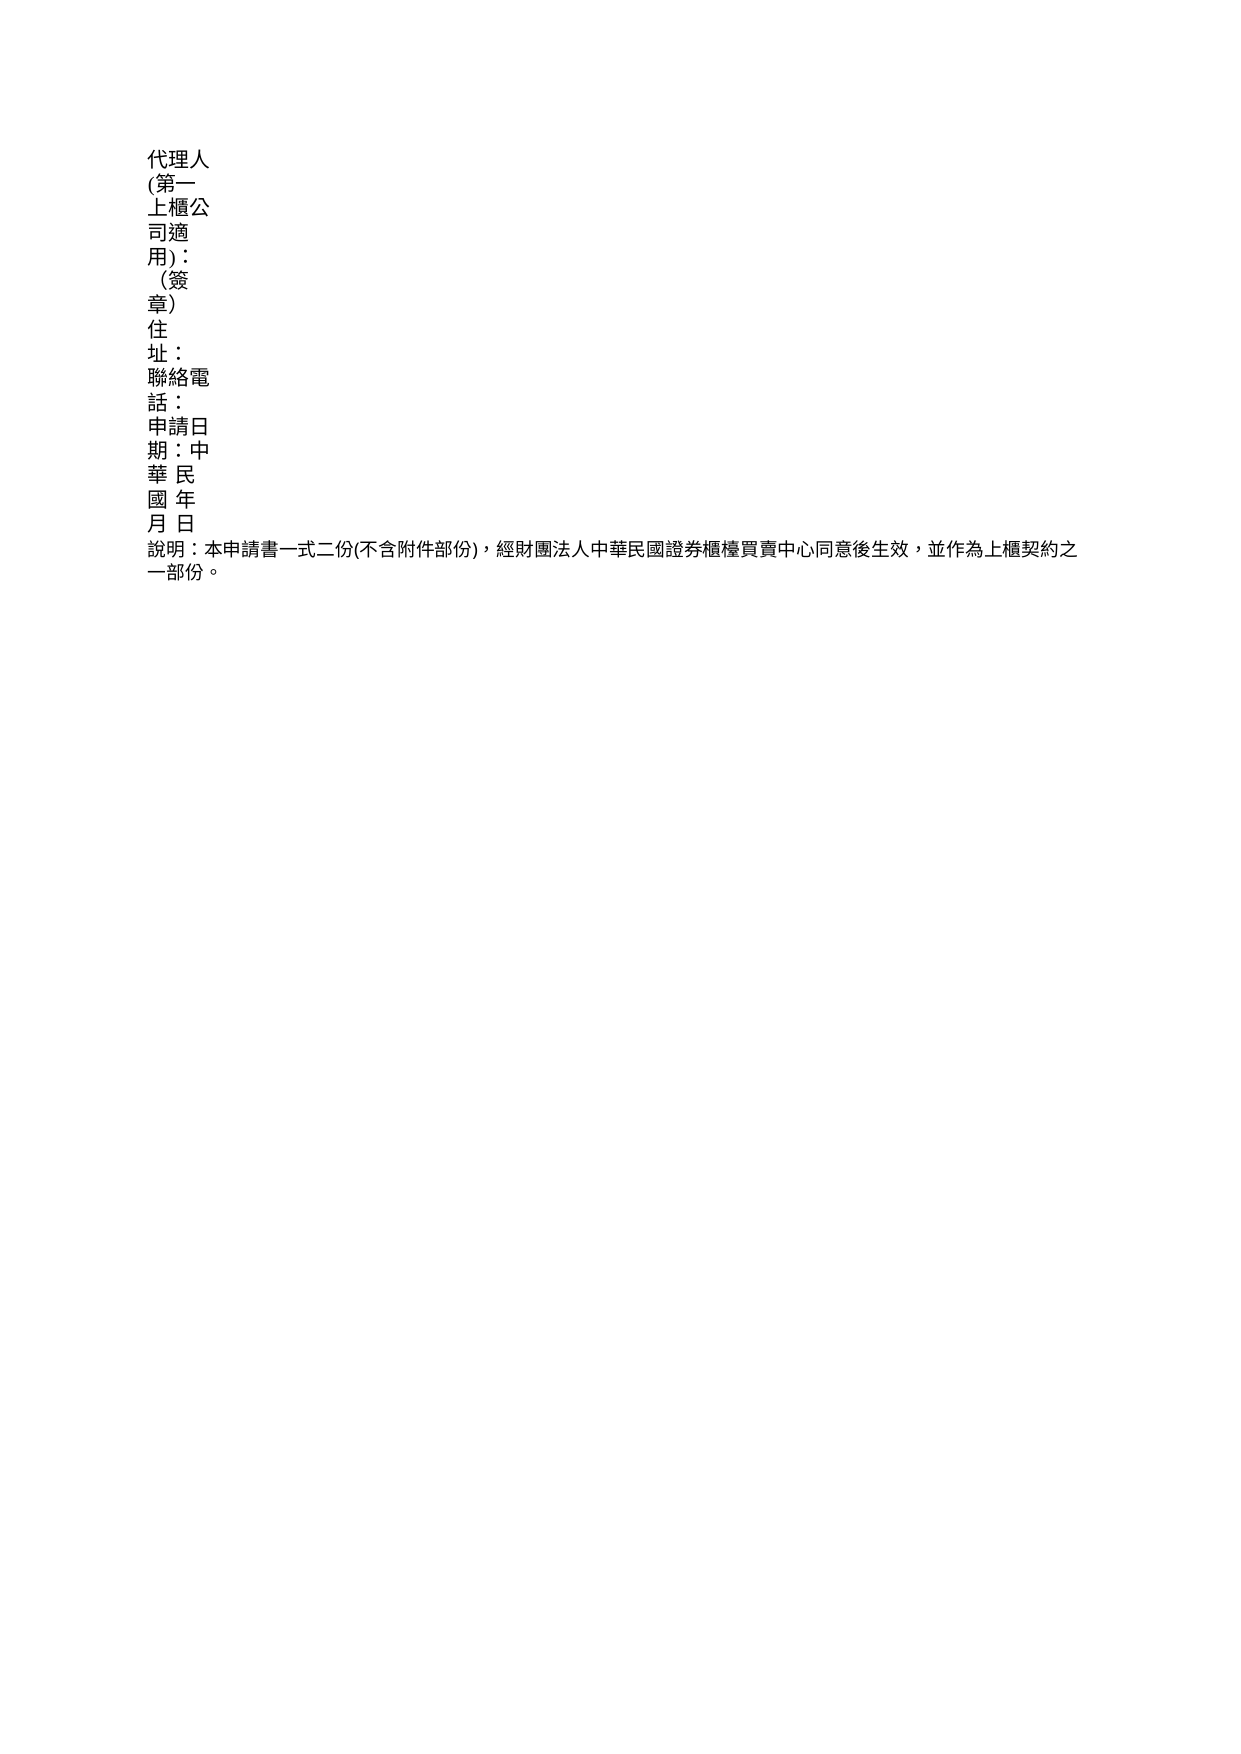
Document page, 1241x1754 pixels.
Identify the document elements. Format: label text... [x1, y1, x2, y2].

table_cell 申請公司： 股份有限公司 代表人： (簽章) 公司地址： 聯絡人： 聯絡電話： 訴訟及非訴訟代理人(第一上櫃公司適用)： （簽章） 住 址： 聯絡電話： [148, 148, 216, 415]
table_cell 申請日期：中 華 民 國 年 月 日 [148, 415, 216, 536]
text 說明：本申請書一式二份(不含附件部份)，經財團法人中華民國證券櫃檯買賣中心同意後生效，並作為上櫃契約之一部份。 [148, 536, 1092, 584]
